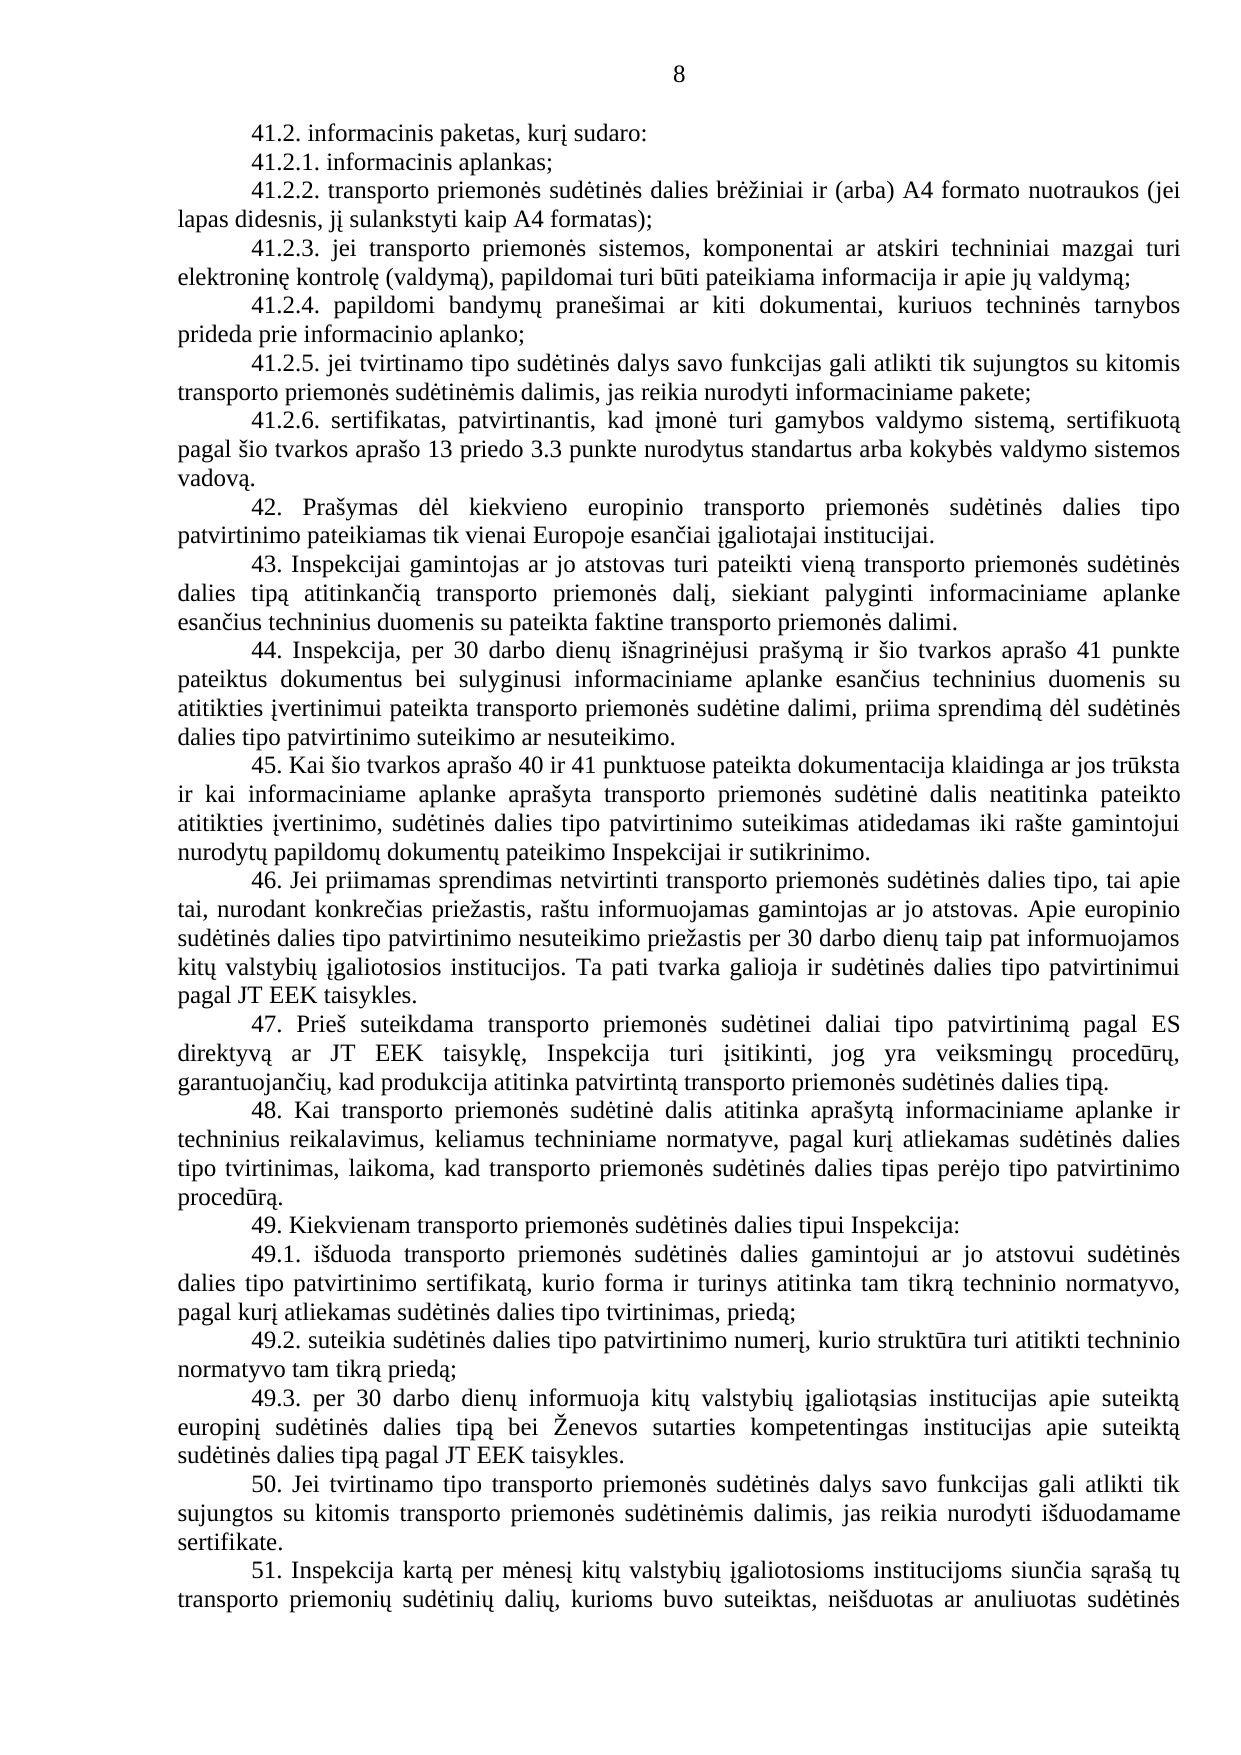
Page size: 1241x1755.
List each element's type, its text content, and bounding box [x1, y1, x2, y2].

text 41.2. informacinis paketas, kurį sudaro: [177, 118, 1181, 147]
text 41.2.4. papildomi bandymų pranešimai ar kiti dokumentai, kuriuos techninės tarnybos prideda prie informacinio aplanko; [177, 291, 1181, 348]
text 41.2.1. informacinis aplankas; [177, 147, 1181, 176]
text 49.1. išduoda transporto priemonės sudėtinės dalies gamintojui ar jo atstovui sudėtinės dalies tipo patvirtinimo sertifikatą, kurio forma ir turinys atitinka tam tikrą techninio normatyvo, pagal kurį atliekamas sudėtinės dalies tipo tvirtinimas, priedą; [177, 1239, 1181, 1326]
text 49.3. per 30 darbo dienų informuoja kitų valstybių įgaliotąsias institucijas apie suteiktą europinį sudėtinės dalies tipą bei Ženevos sutarties kompetentingas institucijas apie suteiktą sudėtinės dalies tipą pagal JT EEK taisykles. [177, 1383, 1181, 1469]
text 41.2.6. sertifikatas, patvirtinantis, kad įmonė turi gamybos valdymo sistemą, sertifikuotą pagal šio tvarkos aprašo 13 priedo 3.3 punkte nurodytus standartus arba kokybės valdymo sistemos vadovą. [177, 406, 1181, 492]
text 43. Inspekcijai gamintojas ar jo atstovas turi pateikti vieną transporto priemonės sudėtinės dalies tipą atitinkančią transporto priemonės dalį, siekiant palyginti informaciniame aplanke esančius techninius duomenis su pateikta faktine transporto priemonės dalimi. [177, 549, 1181, 636]
text 49.2. suteikia sudėtinės dalies tipo patvirtinimo numerį, kurio struktūra turi atitikti techninio normatyvo tam tikrą priedą; [177, 1326, 1181, 1383]
text 50. Jei tvirtinamo tipo transporto priemonės sudėtinės dalys savo funkcijas gali atlikti tik sujungtos su kitomis transporto priemonės sudėtinėmis dalimis, jas reikia nurodyti išduodamame sertifikate. [177, 1469, 1181, 1556]
text 46. Jei priimamas sprendimas netvirtinti transporto priemonės sudėtinės dalies tipo, tai apie tai, nurodant konkrečias priežastis, raštu informuojamas gamintojas ar jo atstovas. Apie europinio sudėtinės dalies tipo patvirtinimo nesuteikimo priežastis per 30 darbo dienų taip pat informuojamos kitų valstybių įgaliotosios institucijos. Ta pati tvarka galioja ir sudėtinės dalies tipo patvirtinimui pagal JT EEK taisykles. [177, 866, 1181, 1009]
text 41.2.2. transporto priemonės sudėtinės dalies brėžiniai ir (arba) A4 formato nuotraukos (jei lapas didesnis, jį sulankstyti kaip A4 formatas); [177, 176, 1181, 233]
text 42. Prašymas dėl kiekvieno europinio transporto priemonės sudėtinės dalies tipo patvirtinimo pateikiamas tik vienai Europoje esančiai įgaliotajai institucijai. [177, 492, 1181, 549]
text 49. Kiekvienam transporto priemonės sudėtinės dalies tipui Inspekcija: [177, 1211, 1181, 1239]
text 47. Prieš suteikdama transporto priemonės sudėtinei daliai tipo patvirtinimą pagal ES direktyvą ar JT EEK taisyklę, Inspekcija turi įsitikinti, jog yra veiksmingų procedūrų, garantuojančių, kad produkcija atitinka patvirtintą transporto priemonės sudėtinės dalies tipą. [177, 1009, 1181, 1096]
text 45. Kai šio tvarkos aprašo 40 ir 41 punktuose pateikta dokumentacija klaidinga ar jos trūksta ir kai informaciniame aplanke aprašyta transporto priemonės sudėtinė dalis neatitinka pateikto atitikties įvertinimo, sudėtinės dalies tipo patvirtinimo suteikimas atidedamas iki rašte gamintojui nurodytų papildomų dokumentų pateikimo Inspekcijai ir sutikrinimo. [177, 751, 1181, 866]
text 41.2.3. jei transporto priemonės sistemos, komponentai ar atskiri techniniai mazgai turi elektroninę kontrolę (valdymą), papildomai turi būti pateikiama informacija ir apie jų valdymą; [177, 233, 1181, 291]
text 48. Kai transporto priemonės sudėtinė dalis atitinka aprašytą informaciniame aplanke ir techninius reikalavimus, keliamus techniniame normatyve, pagal kurį atliekamas sudėtinės dalies tipo tvirtinimas, laikoma, kad transporto priemonės sudėtinės dalies tipas perėjo tipo patvirtinimo procedūrą. [177, 1096, 1181, 1211]
text 41.2.5. jei tvirtinamo tipo sudėtinės dalys savo funkcijas gali atlikti tik sujungtos su kitomis transporto priemonės sudėtinėmis dalimis, jas reikia nurodyti informaciniame pakete; [177, 348, 1181, 406]
text 51. Inspekcija kartą per mėnesį kitų valstybių įgaliotosioms institucijoms siunčia sąrašą tų transporto priemonių sudėtinių dalių, kurioms buvo suteiktas, neišduotas ar anuliuotas sudėtinės [177, 1556, 1181, 1613]
text 44. Inspekcija, per 30 darbo dienų išnagrinėjusi prašymą ir šio tvarkos aprašo 41 punkte pateiktus dokumentus bei sulyginusi informaciniame aplanke esančius techninius duomenis su atitikties įvertinimui pateikta transporto priemonės sudėtine dalimi, priima sprendimą dėl sudėtinės dalies tipo patvirtinimo suteikimo ar nesuteikimo. [177, 636, 1181, 751]
